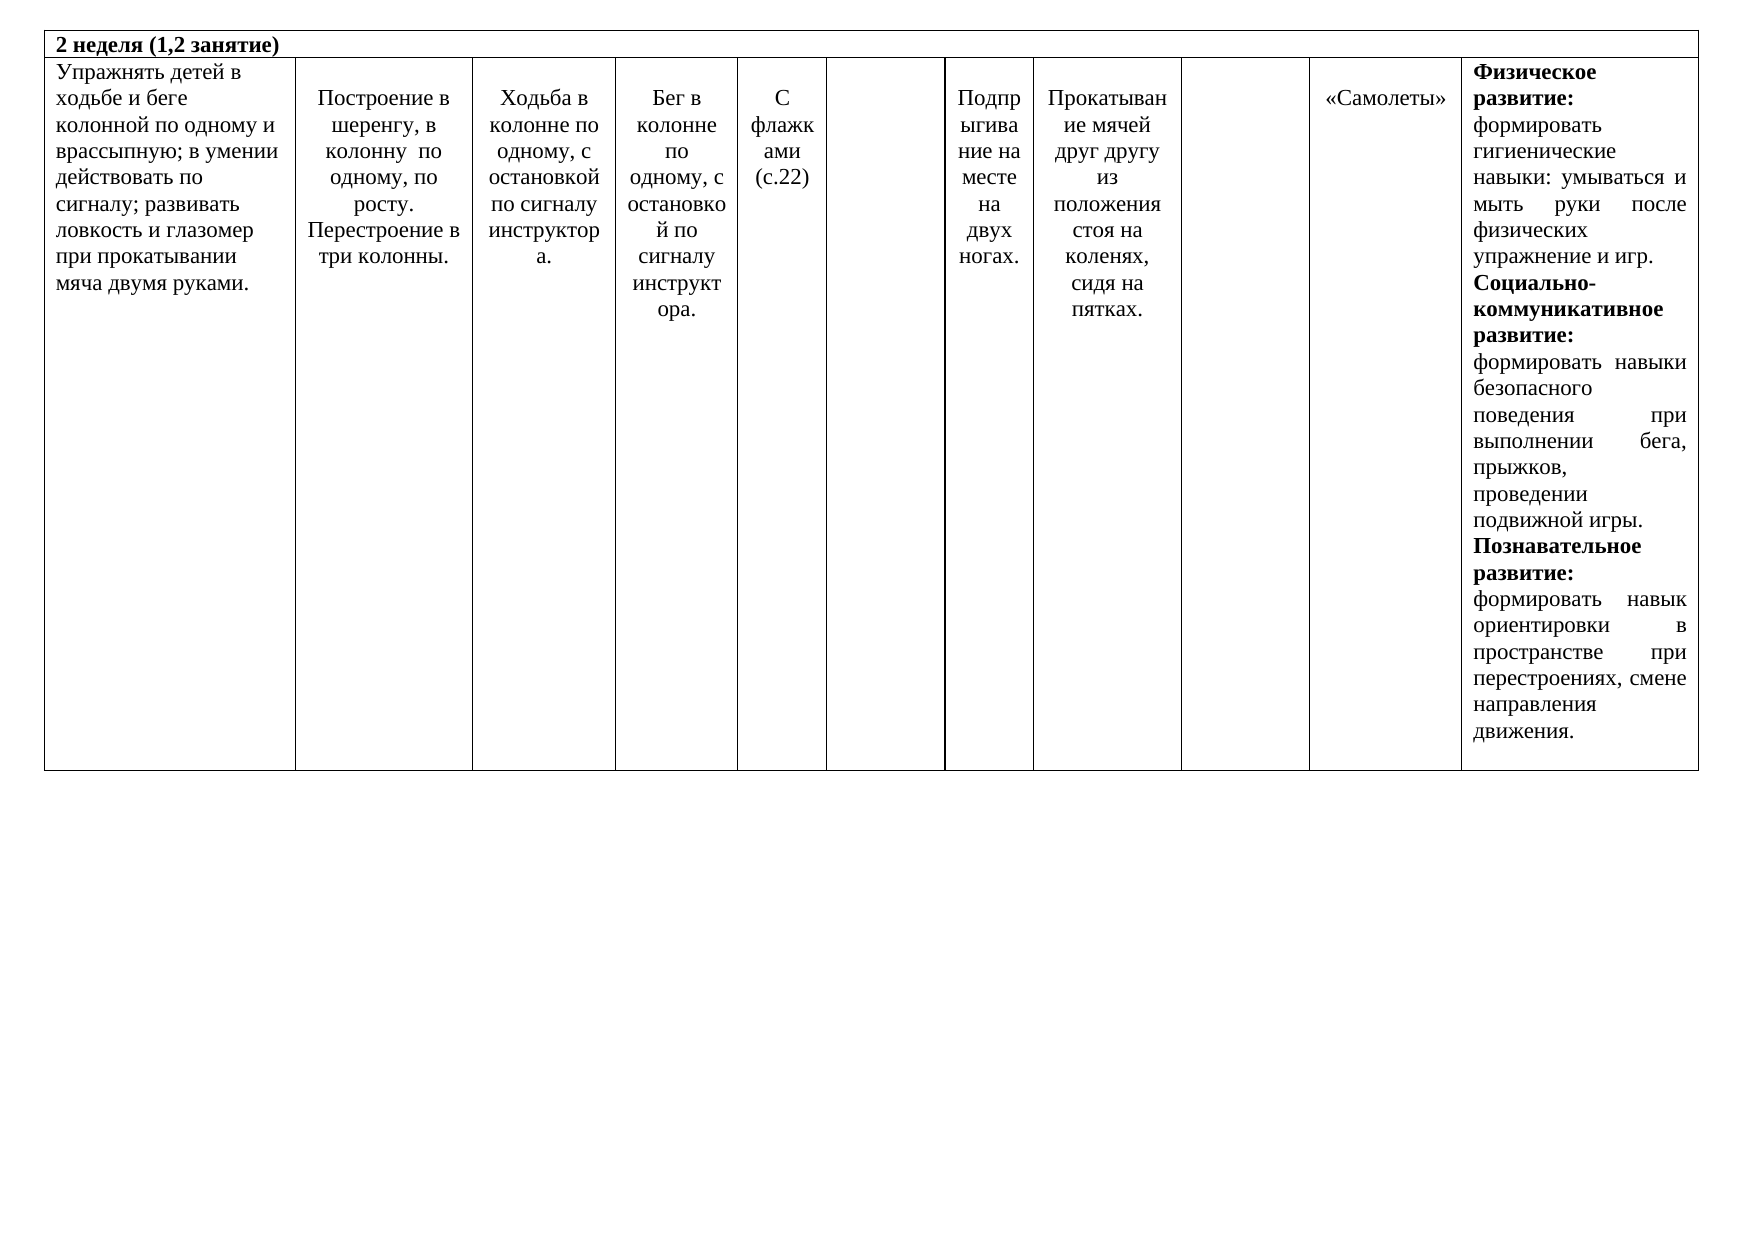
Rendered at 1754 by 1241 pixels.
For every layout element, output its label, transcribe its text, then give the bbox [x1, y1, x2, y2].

table_cell Построение в шеренгу, в колонну по одному, по росту. Перестроение в три колонны. [296, 58, 472, 769]
table_cell [1182, 58, 1309, 769]
table_cell Прокатывание мячей друг другу из положения стоя на коленях, сидя на пятках. [1034, 58, 1181, 769]
table_cell 2 неделя (1,2 занятие) [45, 31, 1698, 57]
table_cell С флажками (с.22) [738, 58, 826, 769]
table_cell Ходьба в колонне по одному, с остановкой по сигналу инструктора. [473, 58, 615, 769]
table_cell Физическое развитие: формировать гигиенические навыки: умываться и мыть руки после физических упражнение и игр. Социально-коммуникативное развитие: формировать навыки безопасного поведения при выполнении бега, прыжков, проведении подвижной игры. Познавательное развитие: формировать навык ориентировки в пространстве при перестроениях, смене направления движения. [1462, 58, 1698, 769]
table_cell [827, 58, 944, 769]
table_cell Бег в колонне по одному, с остановкой по сигналу инструктора. [616, 58, 737, 769]
table_cell Подпрыгивание на месте на двух ногах. [946, 58, 1033, 769]
table_cell Упражнять детей в ходьбе и беге колонной по одному и врассыпную; в умении действовать по сигналу; развивать ловкость и глазомер при прокатывании мяча двумя руками. [45, 58, 295, 769]
table_cell «Самолеты» [1310, 58, 1461, 769]
